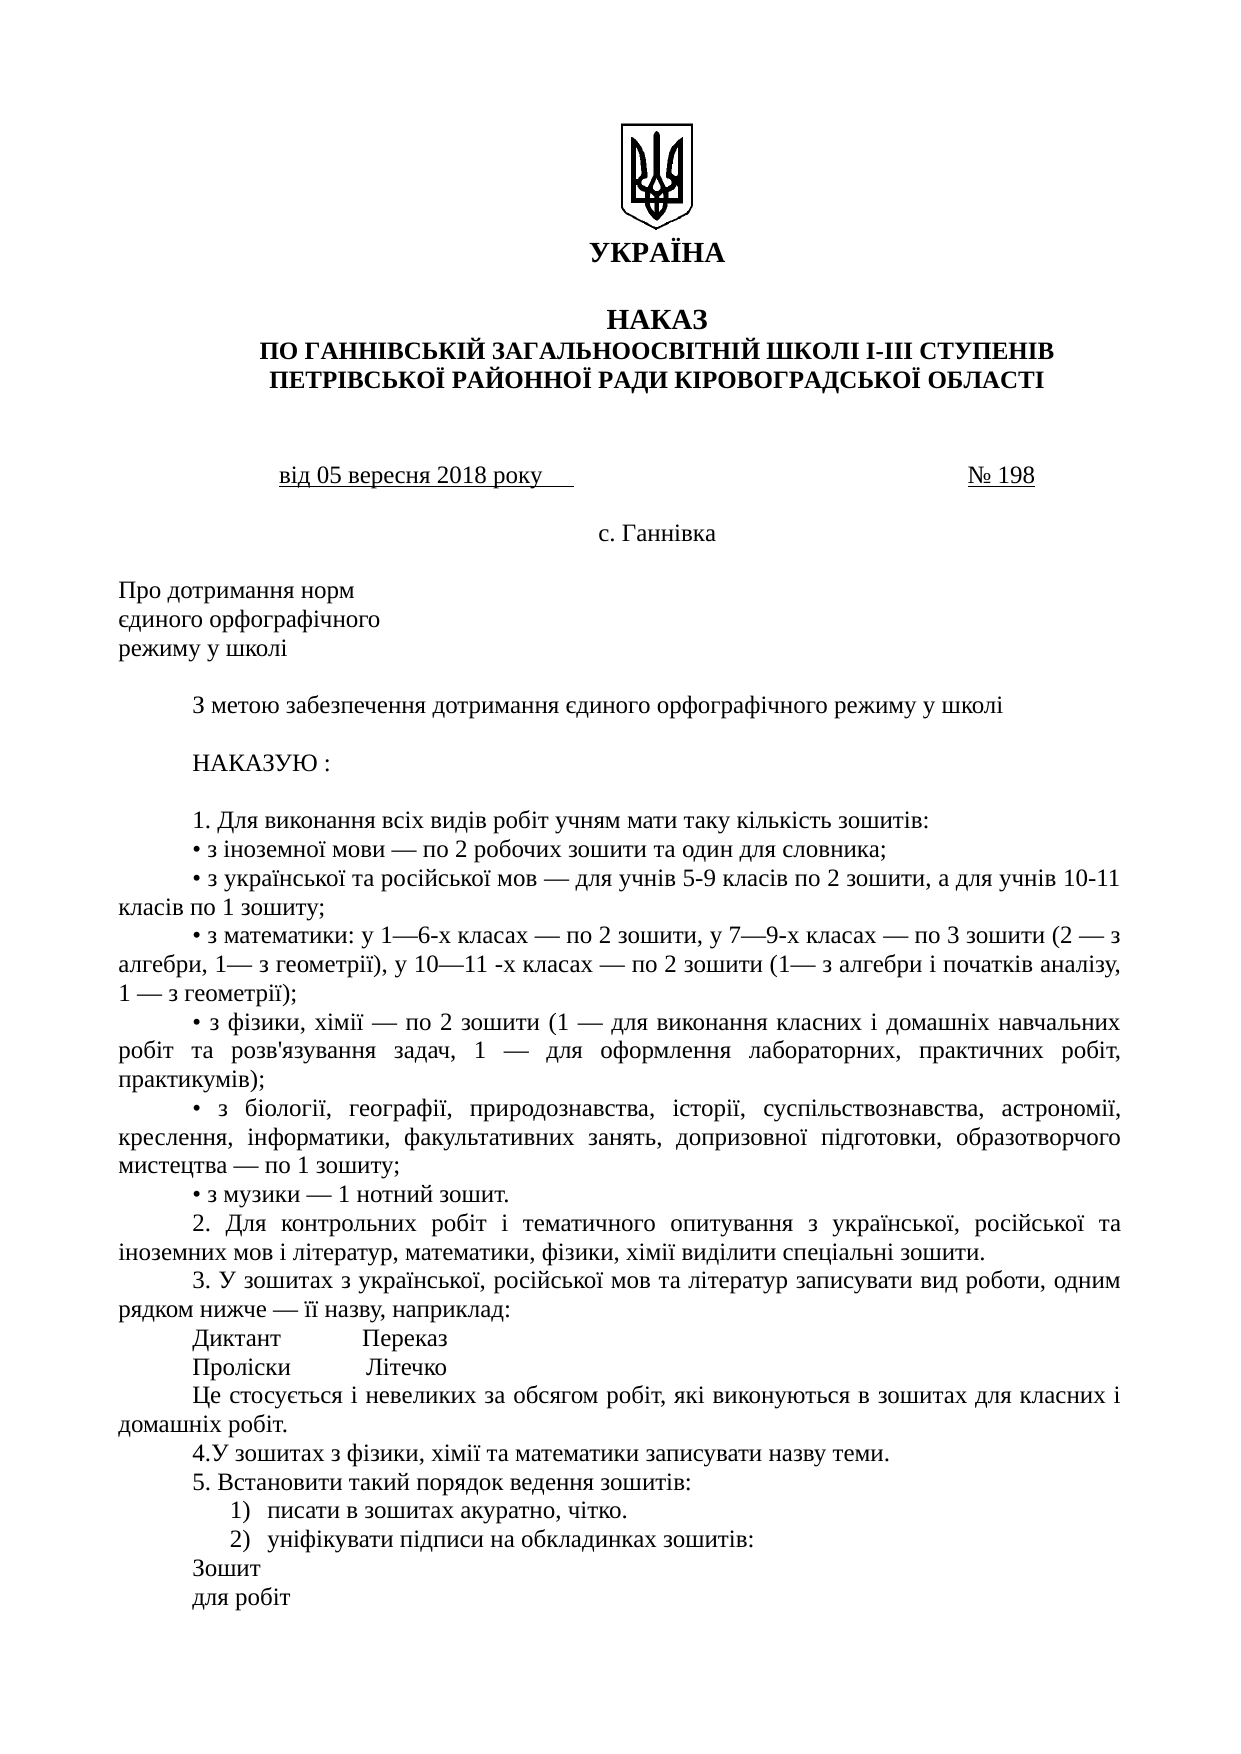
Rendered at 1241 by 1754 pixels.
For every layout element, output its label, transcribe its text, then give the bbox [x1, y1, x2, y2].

text від 05 вересня 2018 року № 198 [118, 461, 1122, 489]
text режиму у школі [118, 633, 1122, 662]
list уніфікувати підписи на обкладинках зошитів: [156, 1524, 1122, 1553]
list писати в зошитах акуратно, чітко. [156, 1496, 1122, 1524]
text ПО ГАННІВСЬКІЙ ЗАГАЛЬНООСВІТНІЙ ШКОЛІ І-ІІІ СТУПЕНІВ [118, 336, 1122, 365]
text • з музики — 1 нотний зошит. [118, 1179, 1122, 1208]
text 1. Для виконання всіх видів робіт учням мати таку кількість зошитів: [118, 806, 1122, 834]
text • з української та російської мов — для учнів 5-9 класів по 2 зошити, а для учнів 10-11 класів по 1 зошиту; [118, 863, 1122, 921]
text НАКАЗ [118, 302, 1122, 336]
text єдиного орфографічного [118, 604, 1122, 633]
text З метою забезпечення дотримання єдиного орфографічного режиму у школі [118, 691, 1122, 719]
text Диктант Переказ [118, 1323, 1122, 1352]
text 5. Встановити такий порядок ведення зошитів: [118, 1467, 1122, 1496]
text Це стосується і невеликих за обсягом робіт, які виконуються в зошитах для класних і домашніх робіт. [118, 1381, 1122, 1438]
text • з біології, географії, природознавства, історії, суспільствознавства, астрономії, креслення, інформатики, факультативних занять, допризовної підготовки, образотворчого мистецтва — по 1 зошиту; [118, 1093, 1122, 1179]
text 4.У зошитах з фізики, хімії та математики записувати назву теми. [118, 1438, 1122, 1467]
text • з іноземної мови — по 2 робочих зошити та один для словника; [118, 834, 1122, 863]
text 2. Для контрольних робіт і тематичного опитування з української, російської та іноземних мов і літератур, математики, фізики, хімії виділити спеціальні зошити. [118, 1208, 1122, 1266]
text Зошит [118, 1553, 1122, 1582]
text для робіт [118, 1582, 1122, 1611]
text Про дотримання норм [118, 576, 1122, 604]
text НАКАЗУЮ : [118, 748, 1122, 777]
text Проліски Літечко [118, 1352, 1122, 1381]
text УКРАЇНА [118, 235, 1122, 269]
text ПЕТРІВСЬКОЇ РАЙОННОЇ РАДИ КІРОВОГРАДСЬКОЇ ОБЛАСТІ [118, 365, 1122, 393]
text с. Ганнівка [118, 518, 1122, 547]
text • з математики: у 1—6-х класах — по 2 зошити, у 7—9-х класах — по 3 зошити (2 — з алгебри, 1— з геометрії), у 10—11 -х класах — по 2 зошити (1— з алгебри і початків аналізу, 1 — з геометрії); [118, 921, 1122, 1007]
text 3. У зошитах з української, російської мов та літератур записувати вид роботи, одним рядком нижче — її назву, наприклад: [118, 1266, 1122, 1323]
text • з фізики, хімії — по 2 зошити (1 — для виконання класних і домашніх навчальних робіт та розв'язування задач, 1 — для оформлення лабораторних, практичних робіт, практикумів); [118, 1007, 1122, 1093]
